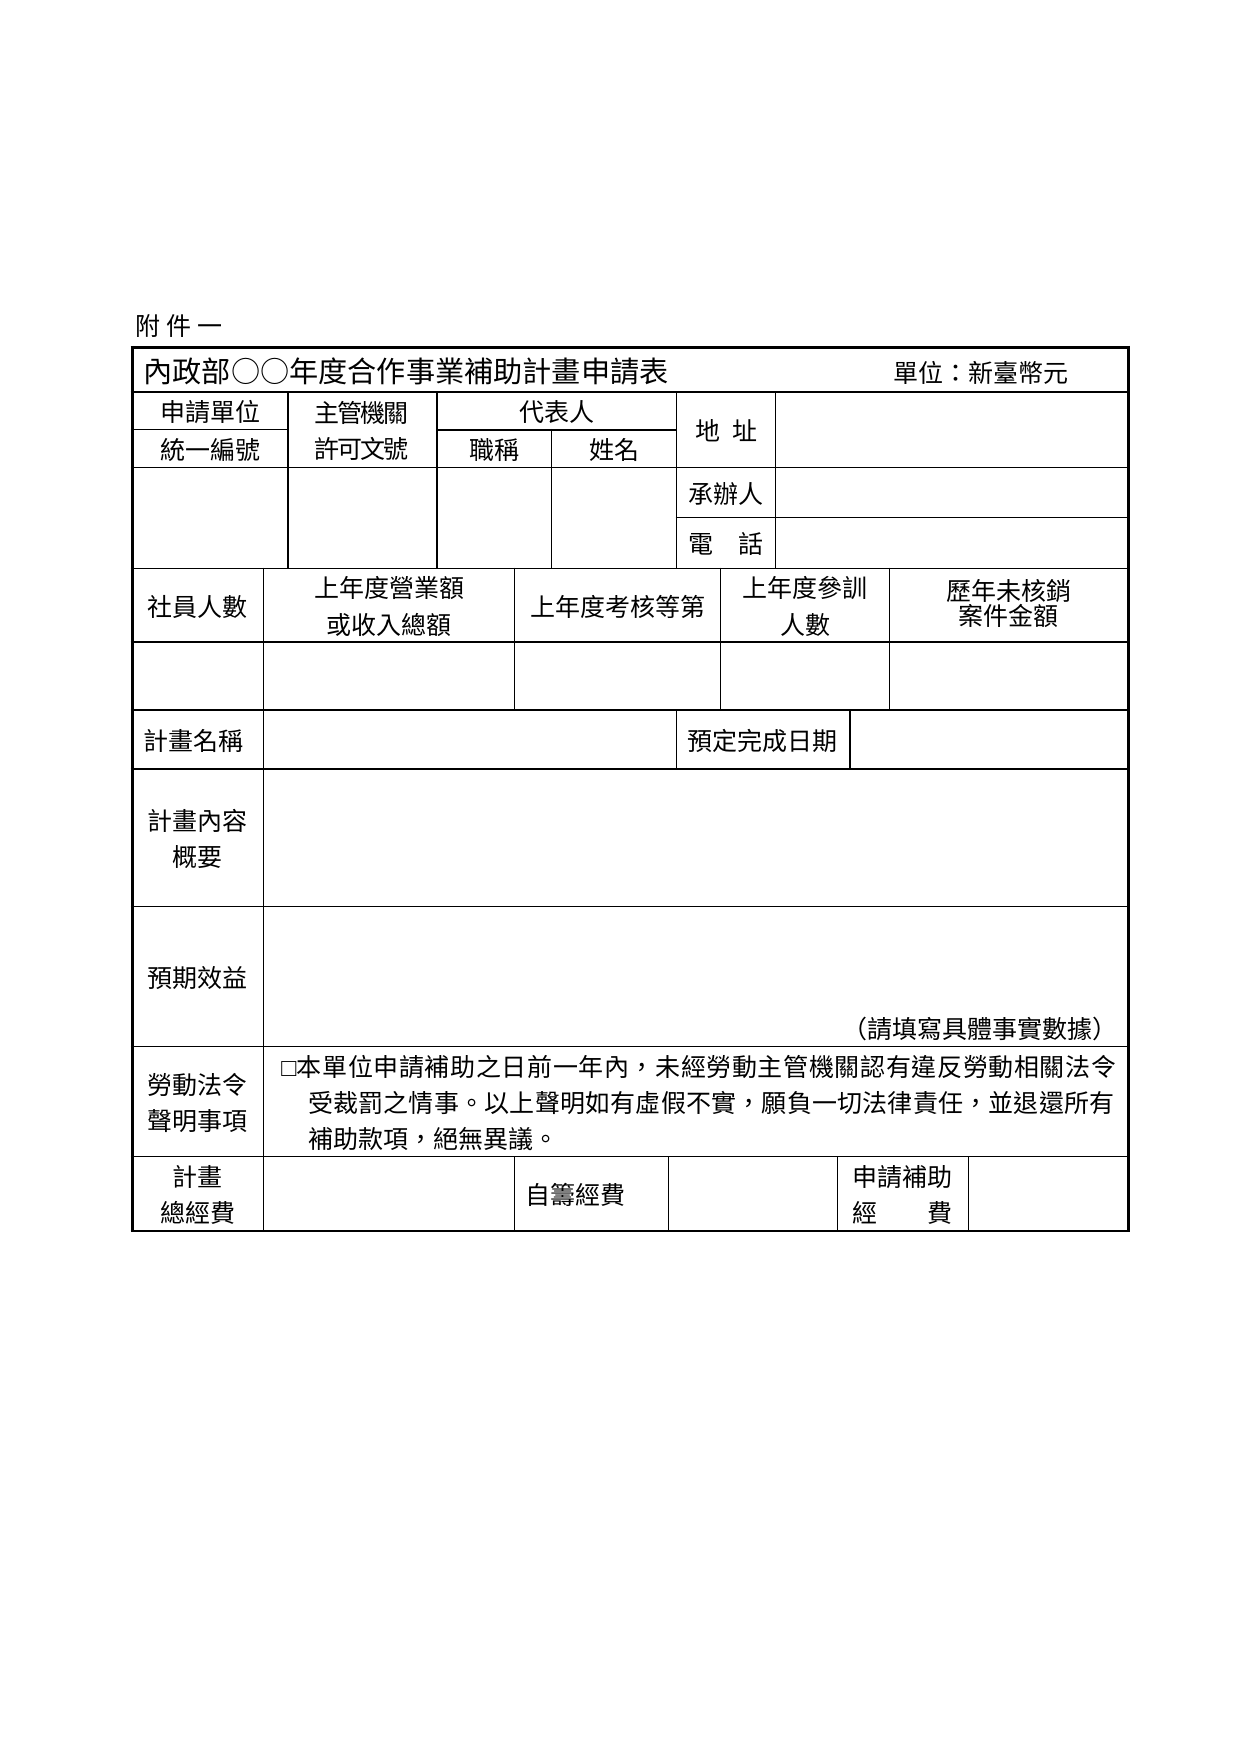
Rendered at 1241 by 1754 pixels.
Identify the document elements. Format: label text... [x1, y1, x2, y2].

table_cell 上年度營業額 或收入總額 [264, 569, 514, 641]
table_cell 申請單位 [134, 393, 287, 429]
table_cell 預定完成日期 [677, 711, 849, 768]
table_cell [969, 1157, 1127, 1230]
table_cell 承辦人 [677, 468, 775, 517]
table_cell 姓名 [552, 431, 676, 467]
table_cell 代表人 [438, 393, 676, 429]
table_cell 職稱 [438, 431, 551, 467]
table_cell （請填寫具體事實數據） [264, 907, 1127, 1046]
table_cell 上年度考核等第 [515, 569, 720, 641]
table_cell [851, 711, 1127, 768]
table_cell 電 話 [677, 518, 775, 567]
table_cell [134, 643, 263, 709]
table_cell [776, 468, 1127, 517]
table_cell 預期效益 [134, 907, 263, 1046]
table_cell [776, 518, 1127, 567]
table_cell 地 址 [677, 393, 775, 467]
table_cell 歷年未核銷 案件金額 [890, 569, 1127, 641]
table_cell □本單位申請補助之日前一年內，未經勞動主管機關認有違反勞動相關法令受裁罰之情事。以上聲明如有虛假不實，願負一切法律責任，並退還所有補助款項，絕無異議。 [264, 1047, 1127, 1156]
table_cell 申請補助經 費 [838, 1157, 968, 1230]
table_cell [264, 1157, 514, 1230]
table_cell 上年度參訓人數 [721, 569, 889, 641]
table_cell 主管機關 許可文號 [289, 393, 436, 467]
table_cell [264, 711, 676, 768]
table_cell 統一編號 [134, 430, 287, 467]
table_header 內政部○○年度合作事業補助計畫申請表 單位：新臺幣元 [134, 349, 1127, 391]
table_cell [438, 468, 551, 567]
table_cell 計畫名稱 [134, 711, 263, 768]
table_cell 勞動法令聲明事項 [134, 1047, 263, 1156]
table_cell [776, 393, 1127, 467]
text 附件一 [132, 283, 1090, 346]
table_cell 計畫內容概要 [134, 770, 263, 906]
table_cell [890, 643, 1127, 709]
table_cell [264, 770, 1127, 906]
table_cell [515, 643, 720, 709]
table_cell 自籌經費 [515, 1157, 668, 1230]
table_cell [552, 468, 676, 567]
table_cell [289, 468, 436, 567]
table_cell [134, 468, 287, 567]
table_cell [721, 643, 889, 709]
table_cell [264, 643, 514, 709]
table_cell 社員人數 [134, 569, 263, 641]
table_cell [669, 1157, 837, 1230]
table_cell 計畫 總經費 [134, 1157, 263, 1230]
